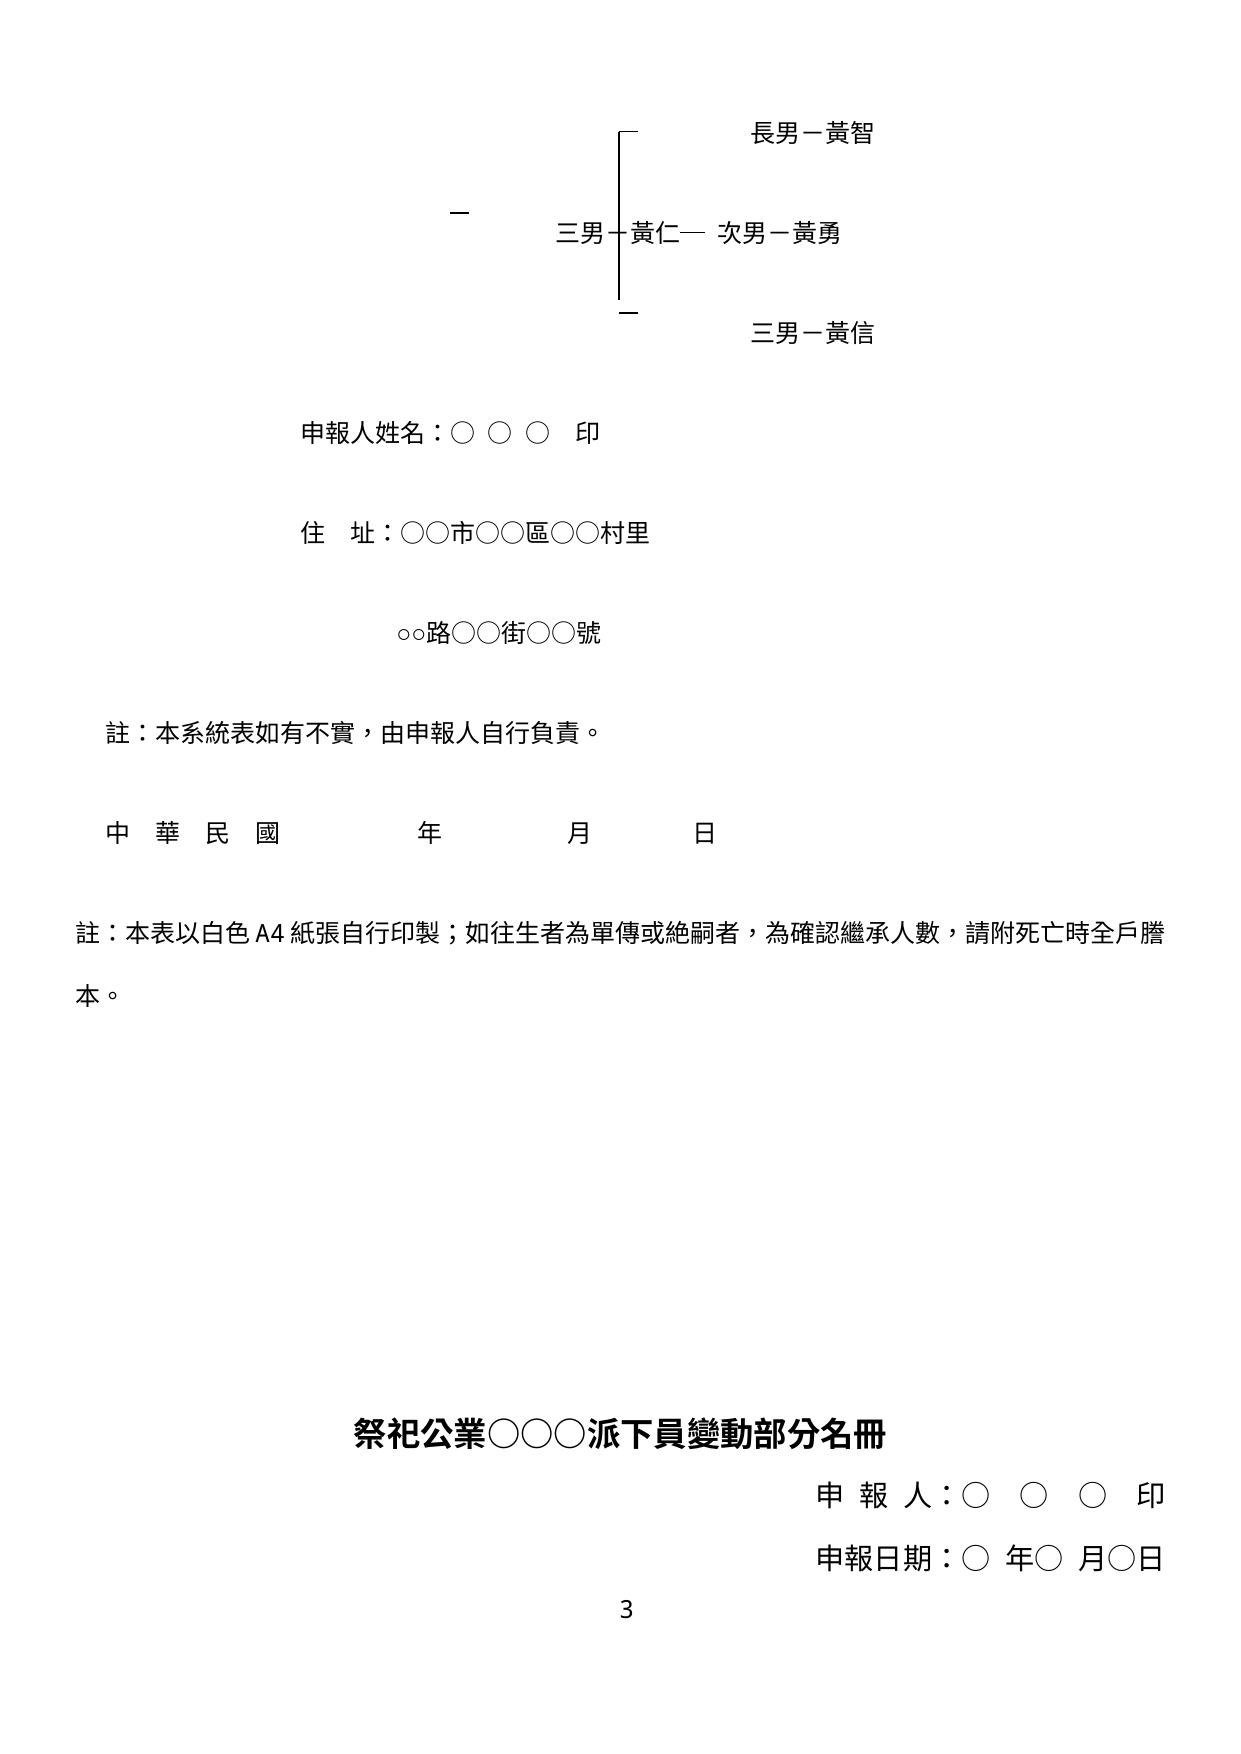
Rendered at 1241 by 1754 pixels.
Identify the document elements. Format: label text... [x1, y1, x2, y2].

text 長男－黃智 [75, 90, 1165, 152]
text 申 報 人：○ ○ ○ 印 申報日期：○ 年○ 月○日 [75, 1452, 1165, 1577]
text 三男－黃信 [75, 290, 1165, 352]
text ○○路○○街○○號 [75, 590, 1165, 652]
text 三男－黃仁─ 次男－黃勇 [75, 190, 618, 252]
text 住 址：○○市○○區○○村里 [75, 490, 1165, 552]
text 註：本表以白色A4紙張自行印製；如往生者為單傳或絶嗣者，為確認繼承人數，請附死亡時全戶謄本。 [75, 890, 1165, 1015]
text 中 華 民 國 年 月 日 [75, 790, 1165, 852]
text 申報人姓名：○ ○ ○ 印 [75, 390, 1165, 452]
text 三男－黃仁─ 次男－黃勇 [620, 190, 1165, 252]
text 祭祀公業○○○派下員變動部分名冊 [75, 1390, 1165, 1452]
text 註：本系統表如有不實，由申報人自行負責。 [75, 690, 1165, 752]
